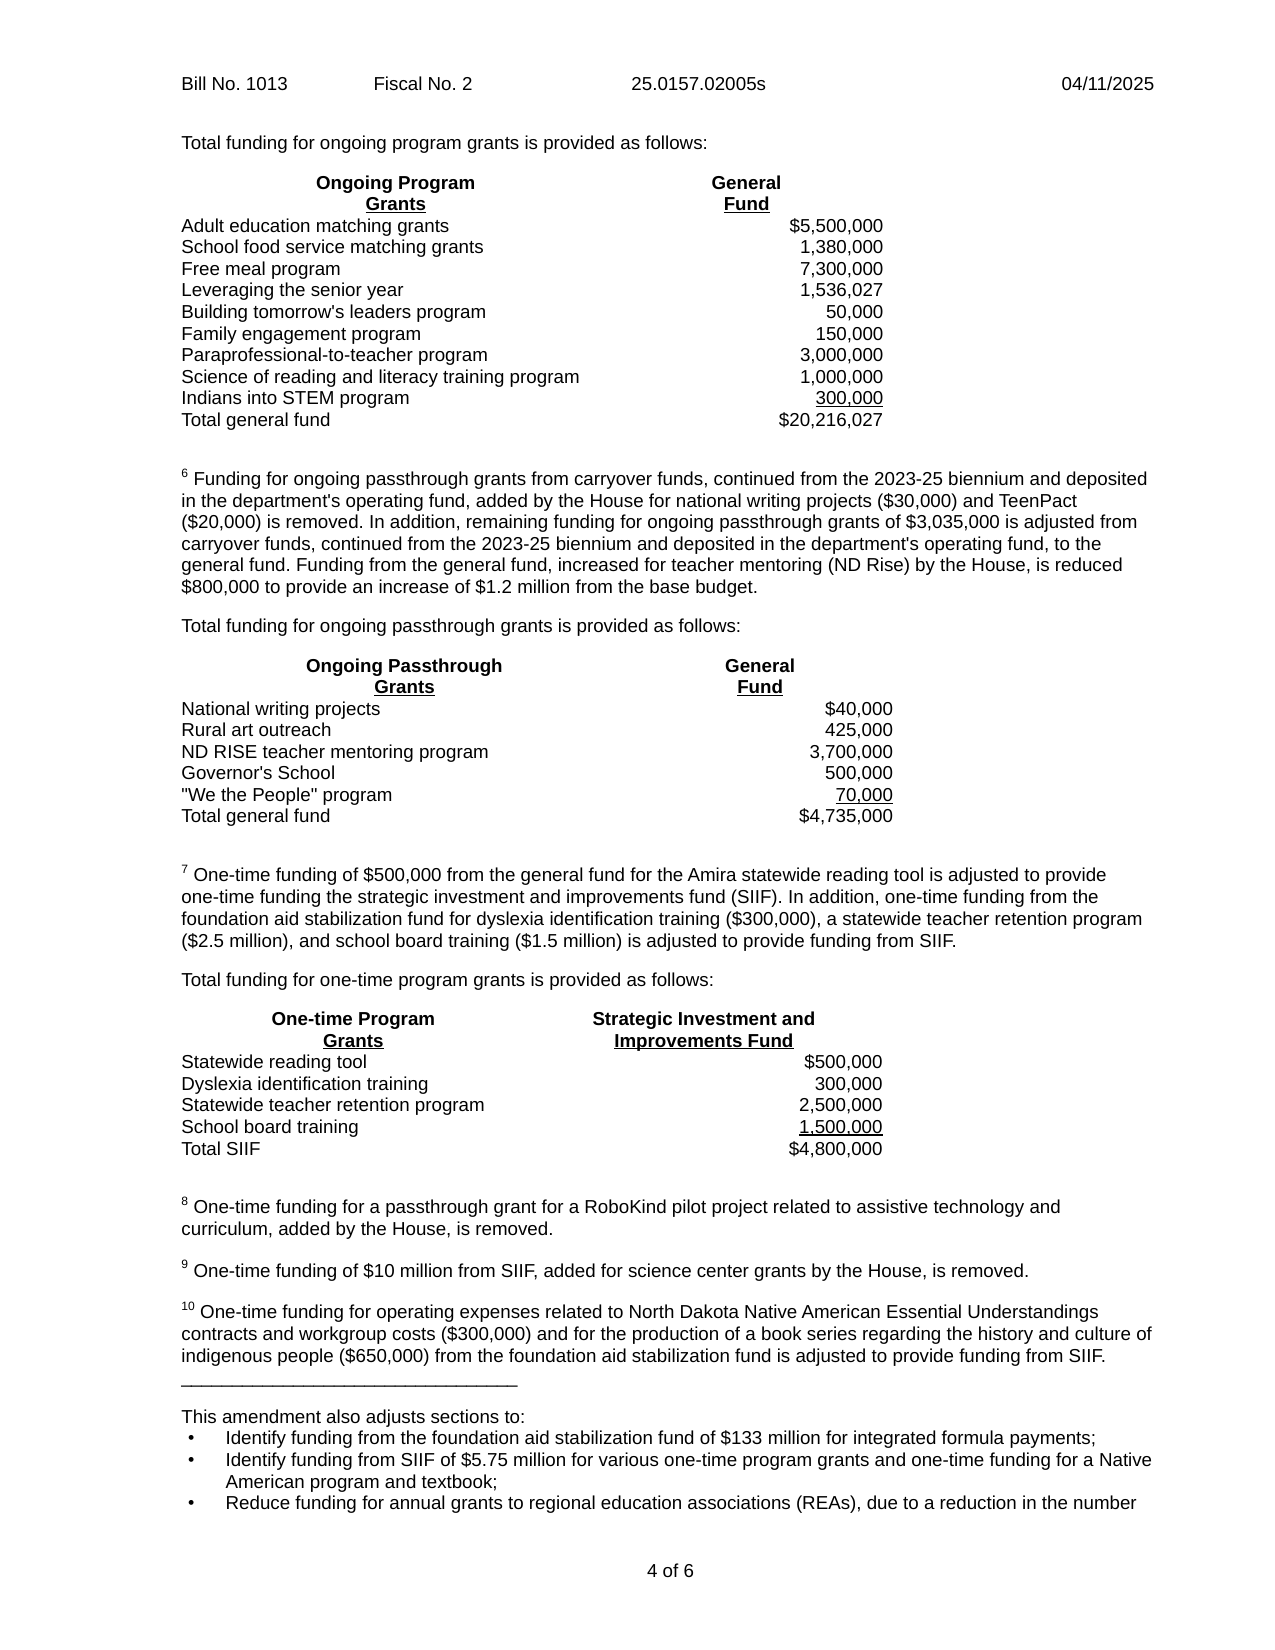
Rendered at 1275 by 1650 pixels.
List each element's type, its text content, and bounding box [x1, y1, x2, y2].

table_cell School board training [181, 1116, 525, 1137]
table_header Ongoing Program Grants [181, 154, 610, 214]
table_cell Family engagement program [181, 323, 610, 344]
table_cell Indians into STEM program [181, 387, 610, 409]
table_cell $40,000 [627, 698, 893, 719]
list Identify funding from SIIF of $5.75 million for various one-time program grants and one-time funding for a Native American program and textbook; [188, 1449, 1154, 1492]
text 7 One-time funding of $500,000 from the general fund for the Amira statewide reading tool is adjusted to provide one‑time funding the strategic investment and improvements fund (SIIF). In addition, one-time funding from the foundation aid stabilization fund for dyslexia identification training ($300,000), a statewide teacher retention program ($2.5 million), and school board training ($1.5 million) is adjusted to provide funding from SIIF. [181, 862, 1154, 951]
table_cell 500,000 [627, 762, 893, 784]
text 6 Funding for ongoing passthrough grants from carryover funds, continued from the 2023-25 biennium and deposited in the department's operating fund, added by the House for national writing projects ($30,000) and TeenPact ($20,000) is removed. In addition, remaining funding for ongoing passthrough grants of $3,035,000 is adjusted from carryover funds, continued from the 2023-25 biennium and deposited in the department's operating fund, to the general fund. Funding from the general fund, increased for teacher mentoring (ND Rise) by the House, is reduced $800,000 to provide an increase of $1.2 million from the base budget. [181, 466, 1154, 597]
table_cell 7,300,000 [610, 258, 883, 279]
table_cell 1,536,027 [610, 279, 883, 301]
table_header One-time Program Grants [181, 990, 525, 1051]
table_cell $20,216,027 [610, 409, 883, 448]
table_cell 1,000,000 [610, 366, 883, 387]
list Reduce funding for annual grants to regional education associations (REAs), due to a reduction in the number [188, 1492, 1154, 1514]
table_header Ongoing Passthrough Grants [181, 637, 627, 697]
table_header General Fund [610, 154, 883, 214]
table_cell Total general fund [181, 805, 627, 844]
table_cell School food service matching grants [181, 236, 610, 258]
table_cell 2,500,000 [525, 1094, 882, 1116]
table_cell Governor's School [181, 762, 627, 784]
text 10 One-time funding for operating expenses related to North Dakota Native American Essential Understandings contracts and workgroup costs ($300,000) and for the production of a book series regarding the history and culture of indigenous people ($650,000) from the foundation aid stabilization fund is adjusted to provide funding from SIIF. [181, 1299, 1154, 1366]
table_cell National writing projects [181, 698, 627, 719]
table_cell Building tomorrow's leaders program [181, 301, 610, 322]
table_cell 3,000,000 [610, 344, 883, 366]
table_cell Rural art outreach [181, 719, 627, 741]
text Total funding for ongoing program grants is provided as follows: [181, 132, 1154, 154]
table_cell Total general fund [181, 409, 610, 448]
table_cell 1,380,000 [610, 236, 883, 258]
text Total funding for ongoing passthrough grants is provided as follows: [181, 615, 1154, 637]
table_cell 1,500,000 [525, 1116, 882, 1137]
table_cell "We the People" program [181, 784, 627, 805]
table_cell Adult education matching grants [181, 215, 610, 236]
table_cell 150,000 [610, 323, 883, 344]
table_header General Fund [627, 637, 893, 697]
table_header Strategic Investment and Improvements Fund [525, 990, 882, 1051]
text This amendment also adjusts sections to: [181, 1406, 1154, 1427]
text Total funding for one-time program grants is provided as follows: [181, 969, 1154, 990]
table_cell Free meal program [181, 258, 610, 279]
table_cell 3,700,000 [627, 741, 893, 762]
text 9 One-time funding of $10 million from SIIF, added for science center grants by the House, is removed. [181, 1257, 1154, 1281]
table_cell $4,800,000 [525, 1137, 882, 1177]
table_cell ND RISE teacher mentoring program [181, 741, 627, 762]
table_cell $4,735,000 [627, 805, 893, 844]
list Identify funding from the foundation aid stabilization fund of $133 million for integrated formula payments; [188, 1427, 1154, 1449]
table_cell 300,000 [610, 387, 883, 409]
table_cell $5,500,000 [610, 215, 883, 236]
table_cell Total SIIF [181, 1137, 525, 1177]
table_cell Science of reading and literacy training program [181, 366, 610, 387]
table_cell $500,000 [525, 1051, 882, 1073]
table_cell Statewide reading tool [181, 1051, 525, 1073]
table_cell 50,000 [610, 301, 883, 322]
table_cell 70,000 [627, 784, 893, 805]
table_cell Statewide teacher retention program [181, 1094, 525, 1116]
table_cell Leveraging the senior year [181, 279, 610, 301]
table_cell 300,000 [525, 1073, 882, 1094]
text 8 One-time funding for a passthrough grant for a RoboKind pilot project related to assistive technology and curriculum, added by the House, is removed. [181, 1194, 1154, 1240]
table_cell Paraprofessional-to-teacher program [181, 344, 610, 366]
table_cell 425,000 [627, 719, 893, 741]
table_cell Dyslexia identification training [181, 1073, 525, 1094]
